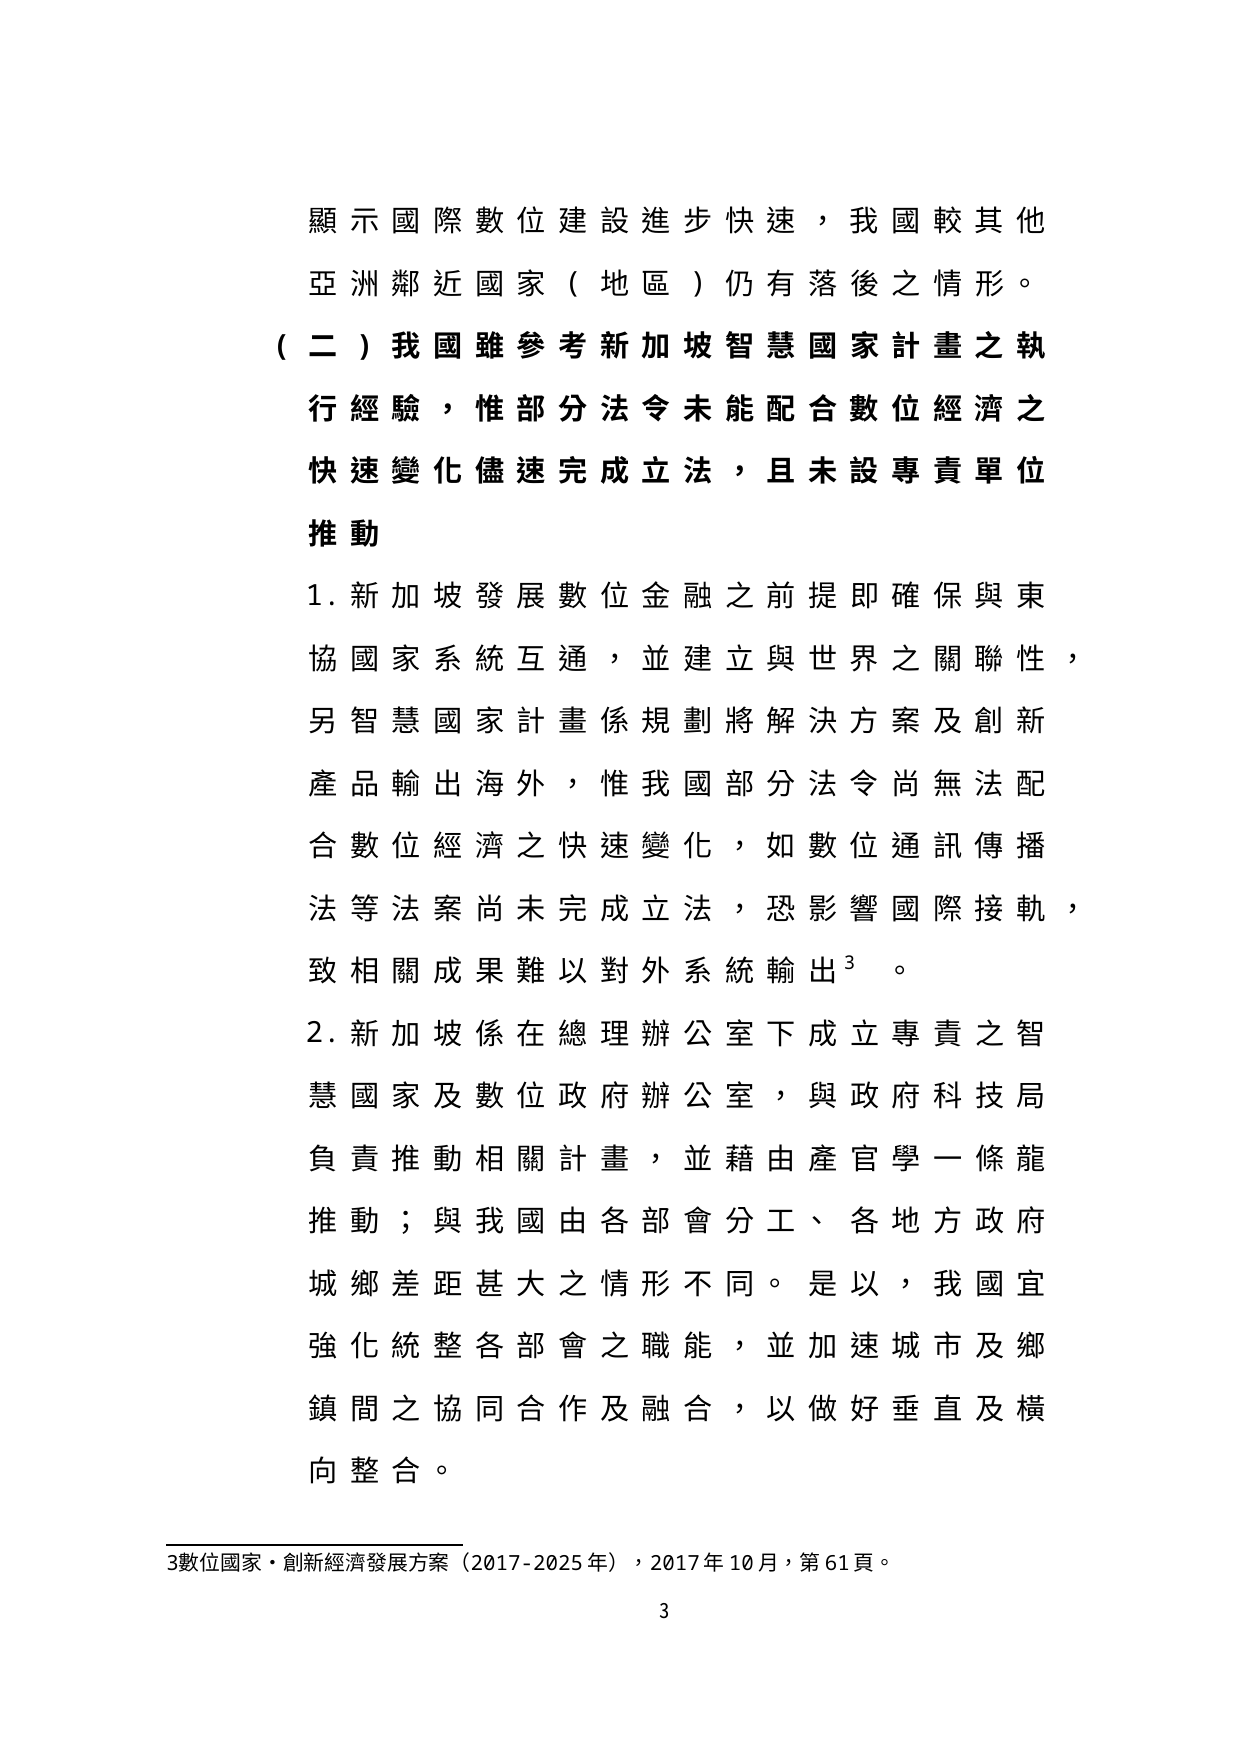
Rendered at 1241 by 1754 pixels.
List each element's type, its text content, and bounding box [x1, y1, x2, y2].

text 數位國家‧創新經濟發展方案（2017-2025年），2017年10月，第61頁。 [166, 1546, 1063, 1577]
text 1.新加坡發展數位金融之前提即確保與東協國家系統互通，並建立與世界之關聯性，另智慧國家計畫係規劃將解決方案及創新產品輸出海外，惟我國部分法令尚無法配合數位經濟之快速變化，如數位通訊傳播法等法案尚未完成立法，恐影響國際接軌，致相關成果難以對外系統輸出。 [266, 552, 1052, 990]
text 2.新加坡係在總理辦公室下成立專責之智慧國家及數位政府辦公室，與政府科技局負責推動相關計畫，並藉由產官學一條龍推動；與我國由各部會分工、各地方政府城鄉差距甚大之情形不同。是以，我國宜強化統整各部會之職能，並加速城市及鄉鎮間之協同合作及融合，以做好垂直及橫向整合。 [266, 990, 1052, 1490]
text (二)我國雖參考新加坡智慧國家計畫之執行經驗，惟部分法令未能配合數位經濟之快速變化儘速完成立法，且未設專責單位推動 [236, 302, 1052, 552]
text 2.另WEF於2018年起重新定義競爭力，指標內容及計算方式等全部更新，以「全球競爭力指數4.0」排名而言，我國(第13名)次於新加坡(第2名)、日本(第5名)及香港(第7名)，超過南韓(第15名)及中國大陸(第28名)，惟「資通訊使用」項目排名第13名，於前揭國家(地區)中僅超過中國大陸(第26名)，而落後南韓(第1名)、香港(第2名)、日本(第3名)及新加坡(第4名)甚多，顯示國際數位建設進步快速，我國較其他亞洲鄰近國家(地區)仍有落後之情形。 [266, 177, 1052, 302]
